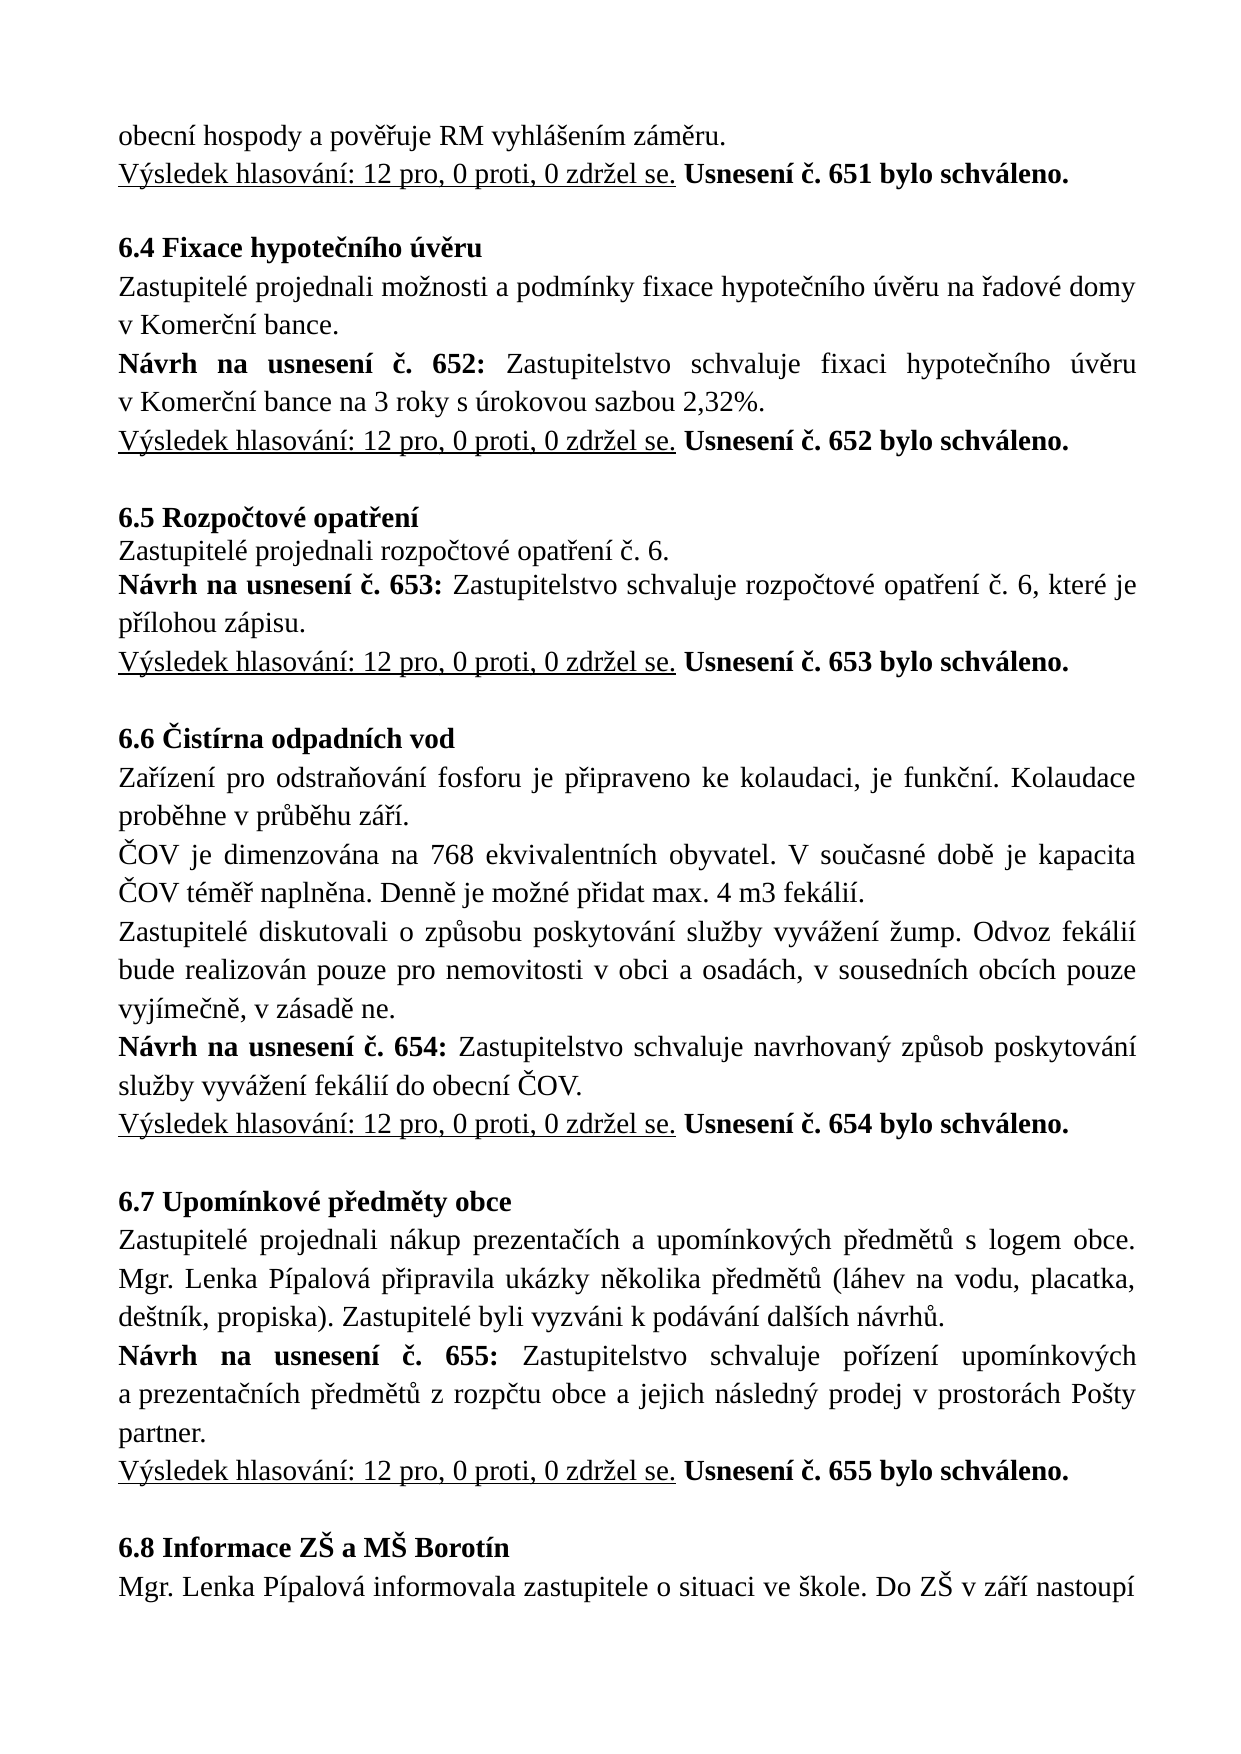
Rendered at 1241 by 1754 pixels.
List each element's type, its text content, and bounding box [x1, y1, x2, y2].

text Návrh na usnesení č. 655: Zastupitelstvo schvaluje pořízení upomínkových a prezentačních předmětů z rozpčtu obce a jejich následný prodej v prostorách Pošty partner. [118, 1338, 1137, 1448]
text 6.4 Fixace hypotečního úvěru [118, 230, 1137, 264]
text Výsledek hlasování: 12 pro, 0 proti, 0 zdržel se. Usnesení č. 655 bylo schváleno. [118, 1453, 1137, 1487]
text 6.6 Čistírna odpadních vod [118, 721, 1137, 755]
text Zastupitelé projednali možnosti a podmínky fixace hypotečního úvěru na řadové domy v Komerční bance. [118, 269, 1137, 341]
text obecní hospody a pověřuje RM vyhlášením záměru. [118, 118, 1137, 152]
text 6.5 Rozpočtové opatření [118, 500, 1137, 533]
text Výsledek hlasování: 12 pro, 0 proti, 0 zdržel se. Usnesení č. 651 bylo schváleno. [118, 157, 1137, 190]
text Návrh na usnesení č. 654: Zastupitelstvo schvaluje navrhovaný způsob poskytování služby vyvážení fekálií do obecní ČOV. [118, 1029, 1137, 1102]
text Návrh na usnesení č. 653: Zastupitelstvo schvaluje rozpočtové opatření č. 6, které je přílohou zápisu. [118, 567, 1137, 639]
text Návrh na usnesení č. 652: Zastupitelstvo schvaluje fixaci hypotečního úvěru v Komerční bance na 3 roky s úrokovou sazbou 2,32%. [118, 346, 1137, 418]
text ČOV je dimenzována na 768 ekvivalentních obyvatel. V současné době je kapacita ČOV téměř naplněna. Denně je možné přidat max. 4 m3 fekálií. [118, 837, 1137, 909]
text Zařízení pro odstraňování fosforu je připraveno ke kolaudaci, je funkční. Kolaudace proběhne v průběhu září. [118, 760, 1137, 832]
text Výsledek hlasování: 12 pro, 0 proti, 0 zdržel se. Usnesení č. 653 bylo schváleno. [118, 644, 1137, 678]
text Zastupitelé projednali nákup prezentačích a upomínkových předmětů s logem obce. Mgr. Lenka Pípalová připravila ukázky několika předmětů (láhev na vodu, placatka, deštník, propiska). Zastupitelé byli vyzváni k podávání dalších návrhů. [118, 1222, 1137, 1333]
text Zastupitelé diskutovali o způsobu poskytování služby vyvážení žump. Odvoz fekálií bude realizován pouze pro nemovitosti v obci a osadách, v sousedních obcích pouze vyjímečně, v zásadě ne. [118, 914, 1137, 1024]
text 6.7 Upomínkové předměty obce [118, 1184, 1137, 1217]
text 6.8 Informace ZŠ a MŠ Borotín [118, 1531, 1137, 1564]
text Výsledek hlasování: 12 pro, 0 proti, 0 zdržel se. Usnesení č. 654 bylo schváleno. [118, 1107, 1137, 1140]
text Výsledek hlasování: 12 pro, 0 proti, 0 zdržel se. Usnesení č. 652 bylo schváleno. [118, 423, 1137, 456]
text Zastupitelé projednali rozpočtové opatření č. 6. [118, 533, 1137, 567]
text Mgr. Lenka Pípalová informovala zastupitele o situaci ve škole. Do ZŠ v září nastoupí [118, 1569, 1137, 1603]
